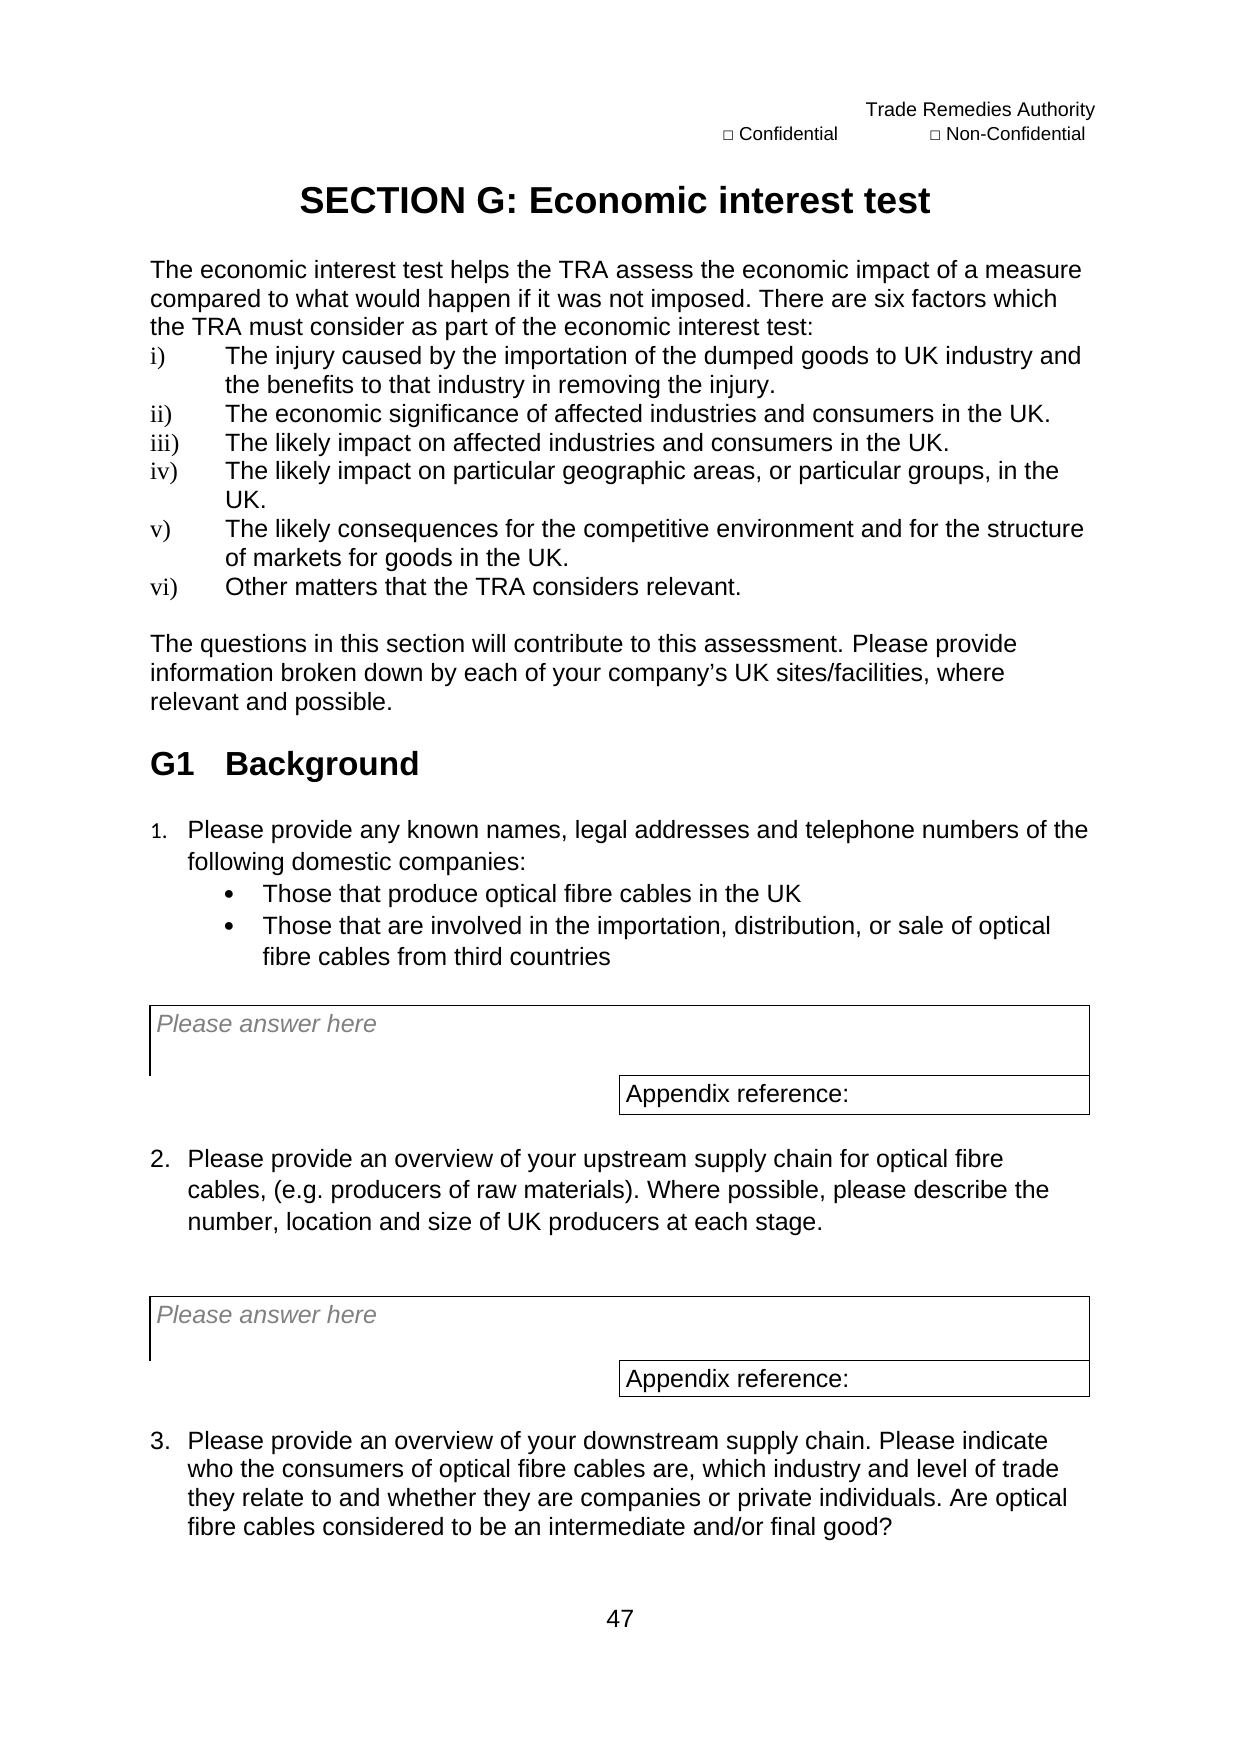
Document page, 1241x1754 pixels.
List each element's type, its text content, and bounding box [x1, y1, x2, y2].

list Please provide an overview of your downstream supply chain. Please indicate who the consumers of optical fibre cables are, which industry and level of trade they relate to and whether they are companies or private individuals. Are optical fibre cables considered to be an intermediate and/or final good? [150, 1426, 1090, 1541]
subtitle SECTION G: Economic interest test [150, 179, 1090, 222]
list Those that produce optical fibre cables in the UK [225, 879, 1090, 908]
list The economic significance of affected industries and consumers in the UK. [150, 399, 1090, 427]
list Other matters that the TRA considers relevant. [150, 572, 1090, 600]
list The likely impact on affected industries and consumers in the UK. [150, 427, 1090, 456]
list Please provide any known names, legal addresses and telephone numbers of the following domestic companies: [150, 815, 1090, 876]
list The likely impact on particular geographic areas, or particular groups, in the UK. [150, 456, 1090, 514]
list Please provide an overview of your upstream supply chain for optical fibre cables, (e.g. producers of raw materials). Where possible, please describe the number, location and size of UK producers at each stage. [150, 1144, 1090, 1236]
table_cell [150, 1076, 619, 1114]
table_cell Appendix reference: [620, 1076, 1089, 1114]
table_header Please answer here [151, 1006, 1089, 1075]
table_cell Appendix reference: [620, 1361, 1089, 1396]
table_cell [150, 1361, 619, 1396]
subtitle G1 Background [150, 744, 1090, 783]
list The injury caused by the importation of the dumped goods to UK industry and the benefits to that industry in removing the injury. [150, 341, 1090, 399]
text The economic interest test helps the TRA assess the economic impact of a measure compared to what would happen if it was not imposed. There are six factors which the TRA must consider as part of the economic interest test: [150, 255, 1090, 341]
list The likely consequences for the competitive environment and for the structure of markets for goods in the UK. [150, 514, 1090, 572]
table_header Please answer here [151, 1297, 1089, 1360]
list Those that are involved in the importation, distribution, or sale of optical fibre cables from third countries [225, 911, 1090, 971]
text The questions in this section will contribute to this assessment. Please provide information broken down by each of your company’s UK sites/facilities, where relevant and possible. [150, 629, 1090, 715]
